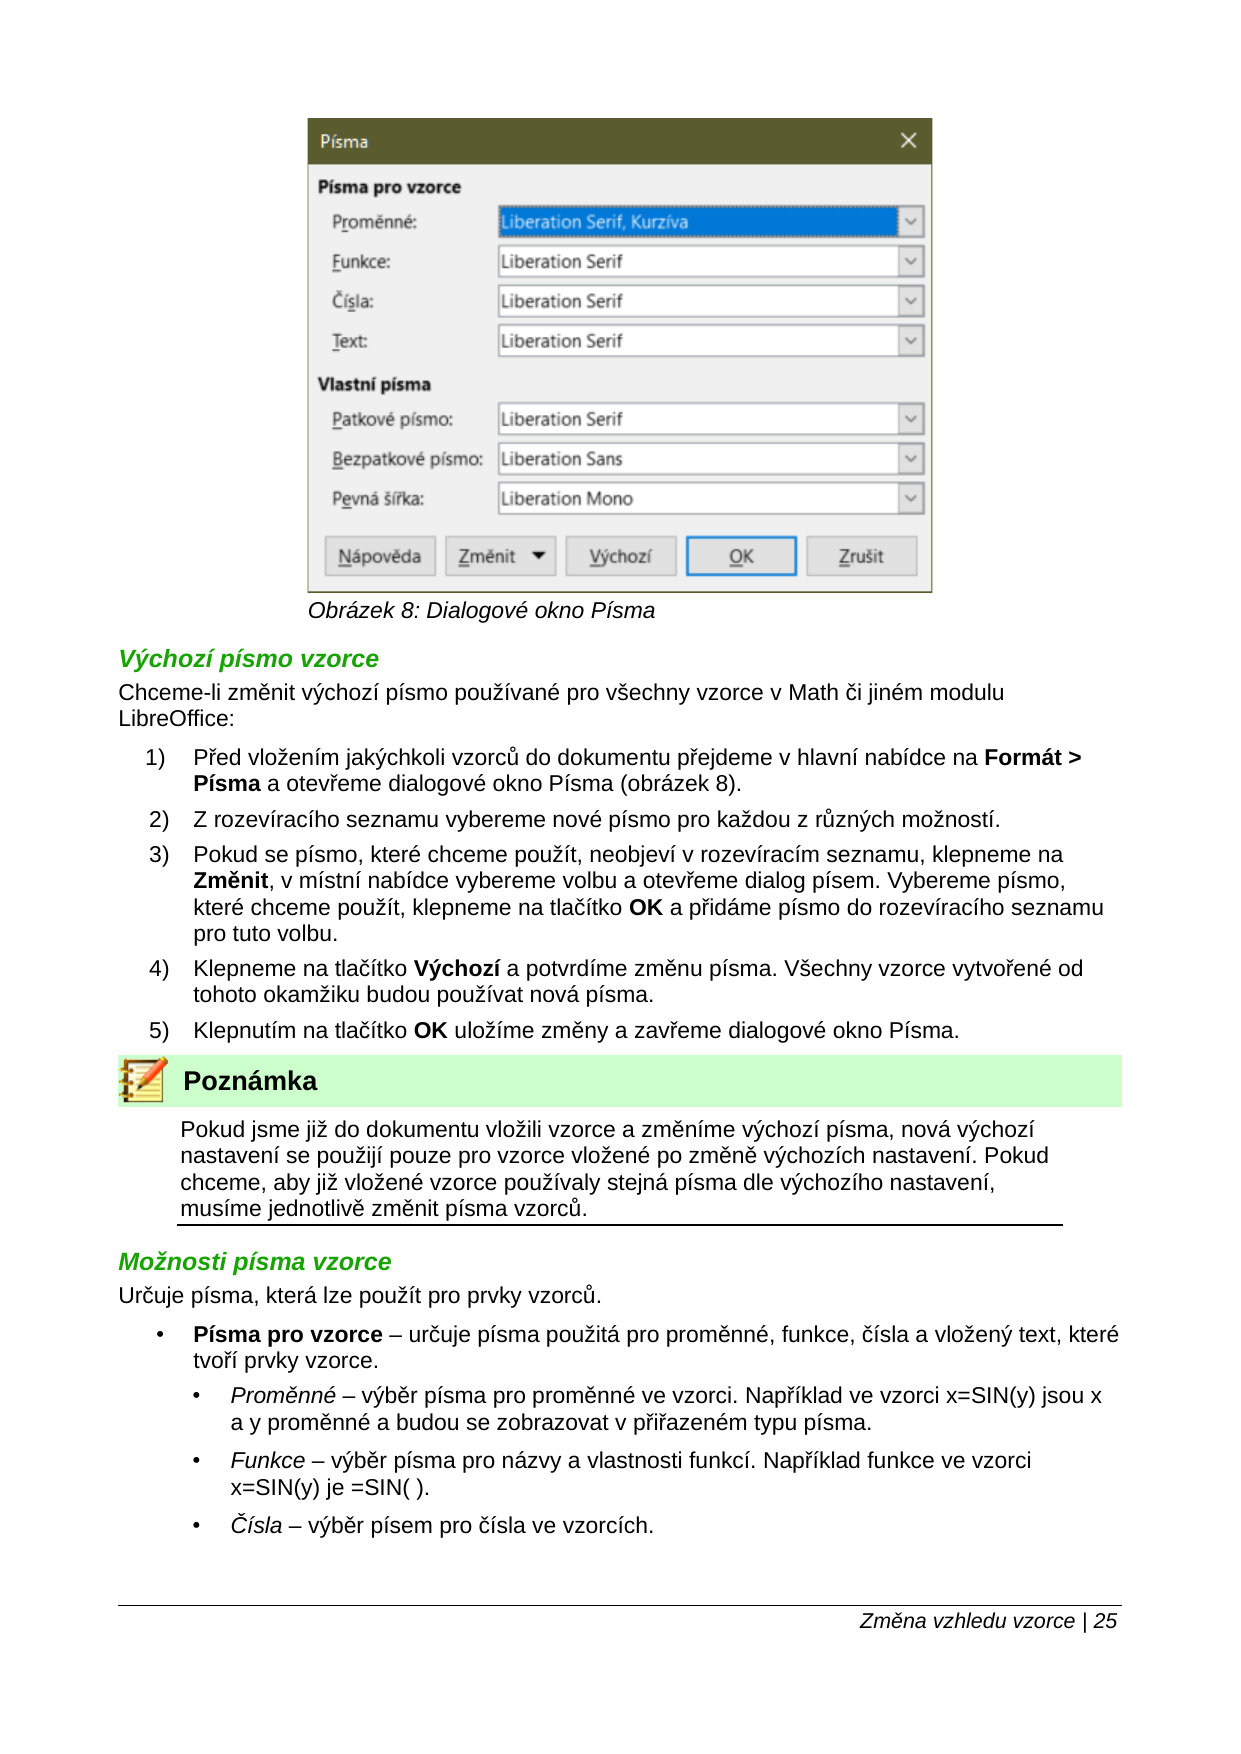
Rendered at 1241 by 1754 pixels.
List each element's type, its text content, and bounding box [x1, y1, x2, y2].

list Z rozevíracího seznamu vybereme nové písmo pro každou z různých možností. [169, 806, 1122, 832]
list Písma pro vzorce – určuje písma použitá pro proměnné, funkce, čísla a vložený text, které tvoří prvky vzorce. [156, 1321, 1122, 1374]
list Pokud se písmo, které chceme použít, neobjeví v rozevíracím seznamu, klepneme na Změnit, v místní nabídce vybereme volbu a otevřeme dialog písem. Vybereme písmo, které chceme použít, klepneme na tlačítko OK a přidáme písmo do rozevíracího seznamu pro tuto volbu. [169, 841, 1122, 946]
text Pokud jsme již do dokumentu vložili vzorce a změníme výchozí písma, nová výchozí nastavení se použijí pouze pro vzorce vložené po změně výchozích nastavení. Pokud chceme, aby již vložené vzorce používaly stejná písma dle výchozího nastavení, musíme jednotlivě změnit písma vzorců. [177, 1113, 1063, 1224]
subtitle Výchozí písmo vzorce [118, 644, 1122, 673]
text Určuje písma, která lze použít pro prvky vzorců. [118, 1282, 1122, 1308]
list Čísla – výběr písem pro čísla ve vzorcích. [192, 1512, 1122, 1538]
list Klepneme na tlačítko Výchozí a potvrdíme změnu písma. Všechny vzorce vytvořené od tohoto okamžiku budou používat nová písma. [169, 955, 1122, 1008]
subtitle Poznámka [118, 1055, 1122, 1107]
text Chceme-li změnit výchozí písmo používané pro všechny vzorce v Math či jiném modulu LibreOffice: [118, 679, 1122, 732]
list Klepnutím na tlačítko OK uložíme změny a zavřeme dialogové okno Písma. [169, 1017, 1122, 1043]
picture [307, 118, 933, 593]
list Proměnné – výběr písma pro proměnné ve vzorci. Například ve vzorci x=SIN(y) jsou x a y proměnné a budou se zobrazovat v přiřazeném typu písma. [192, 1382, 1122, 1435]
text Obrázek 8: Dialogové okno Písma [308, 593, 933, 623]
subtitle Možnosti písma vzorce [118, 1247, 1122, 1276]
list Před vložením jakýchkoli vzorců do dokumentu přejdeme v hlavní nabídce na Formát > Písma a otevřeme dialogové okno Písma (obrázek 8). [165, 744, 1122, 797]
list Funkce – výběr písma pro názvy a vlastnosti funkcí. Například funkce ve vzorci x=SIN(y) je =SIN( ). [192, 1447, 1122, 1500]
picture [119, 1055, 170, 1106]
